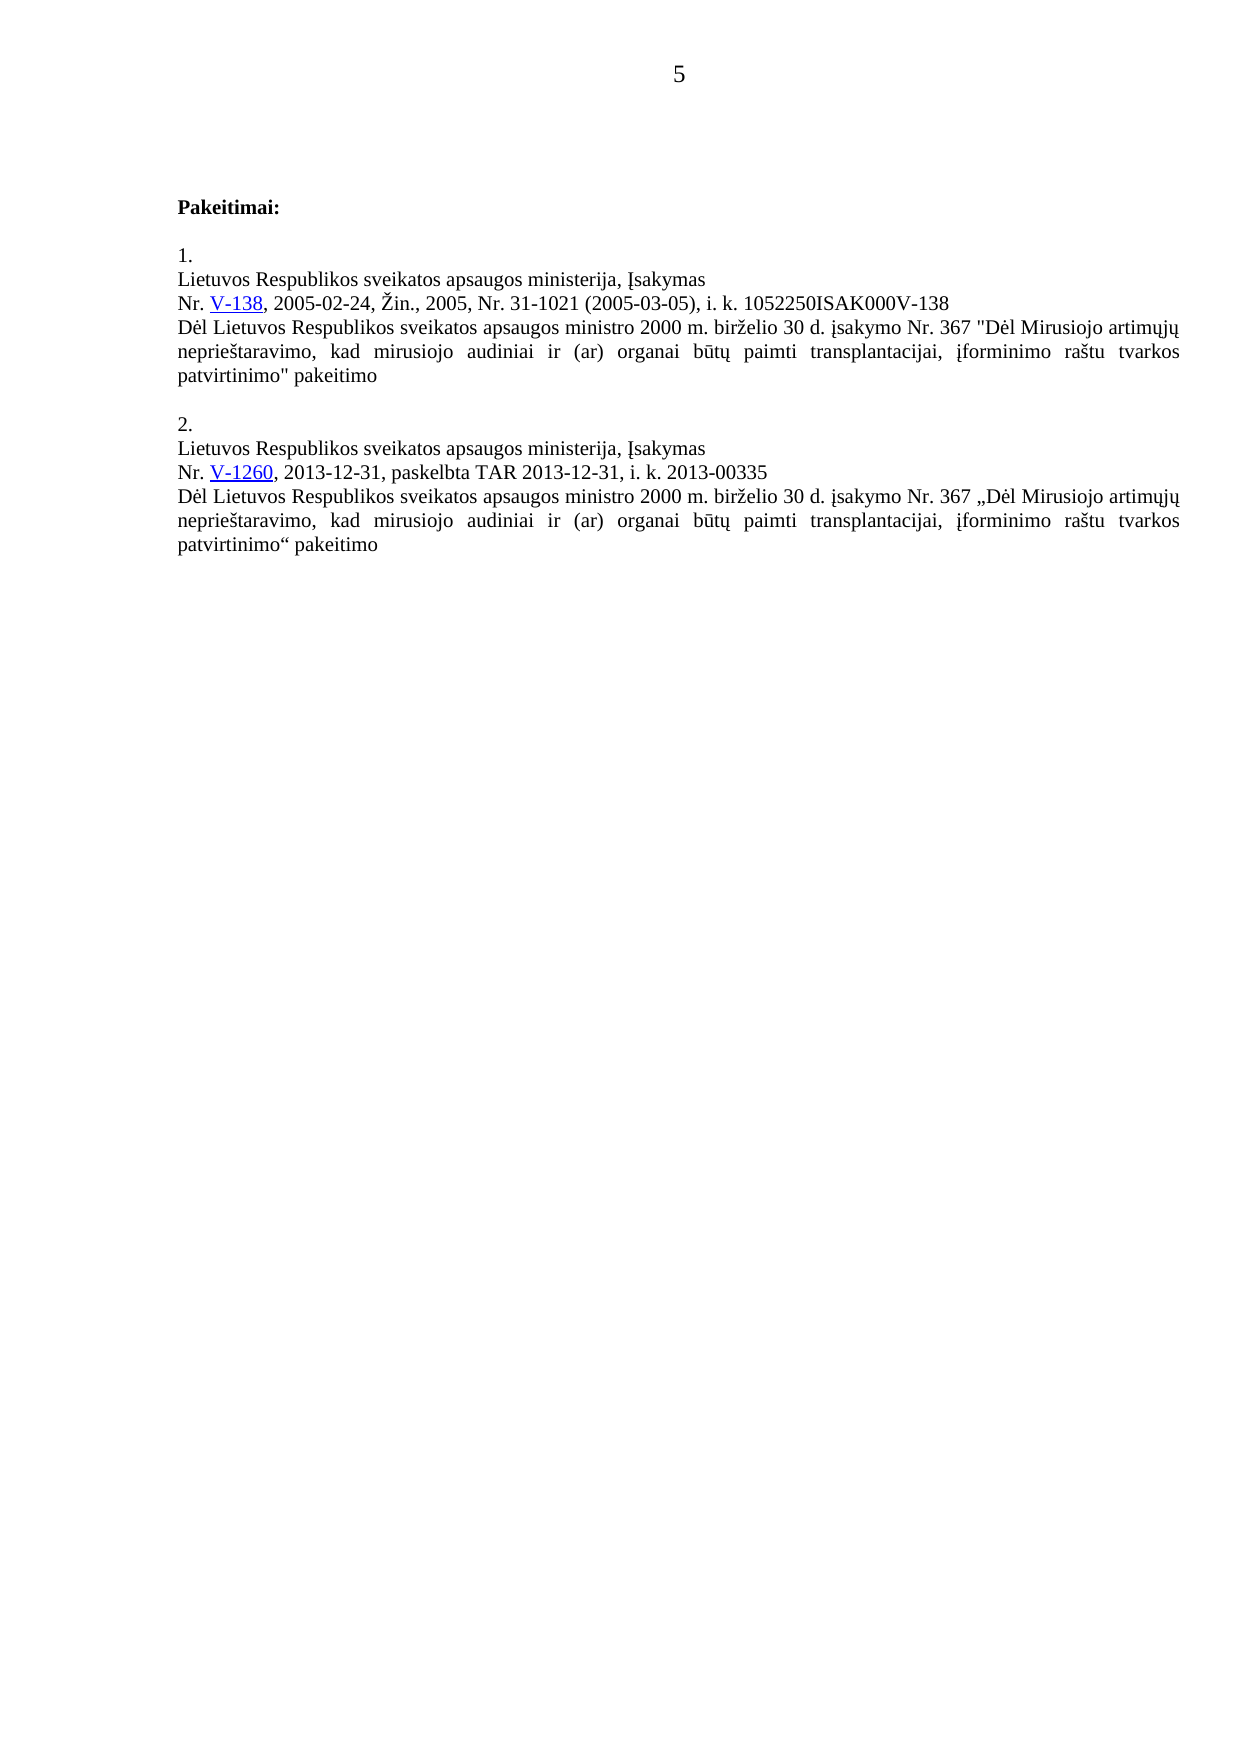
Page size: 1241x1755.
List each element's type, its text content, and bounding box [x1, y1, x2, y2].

text Dėl Lietuvos Respublikos sveikatos apsaugos ministro 2000 m. birželio 30 d. įsakymo Nr. 367 "Dėl Mirusiojo artimųjų neprieštaravimo, kad mirusiojo audiniai ir (ar) organai būtų paimti transplantacijai, įforminimo raštu tvarkos patvirtinimo" pakeitimo [177, 315, 1181, 387]
text Lietuvos Respublikos sveikatos apsaugos ministerija, Įsakymas [177, 267, 1181, 291]
text Pakeitimai: [177, 195, 1181, 219]
text 1. [177, 243, 1181, 267]
text Nr. V-1260, 2013-12-31, paskelbta TAR 2013-12-31, i. k. 2013-00335 [177, 460, 1181, 484]
text Nr. V-138, 2005-02-24, Žin., 2005, Nr. 31-1021 (2005-03-05), i. k. 1052250ISAK000V-138 [177, 291, 1181, 315]
text Lietuvos Respublikos sveikatos apsaugos ministerija, Įsakymas [177, 436, 1181, 460]
text Dėl Lietuvos Respublikos sveikatos apsaugos ministro 2000 m. birželio 30 d. įsakymo Nr. 367 „Dėl Mirusiojo artimųjų neprieštaravimo, kad mirusiojo audiniai ir (ar) organai būtų paimti transplantacijai, įforminimo raštu tvarkos patvirtinimo“ pakeitimo [177, 484, 1181, 556]
text 2. [177, 412, 1181, 436]
